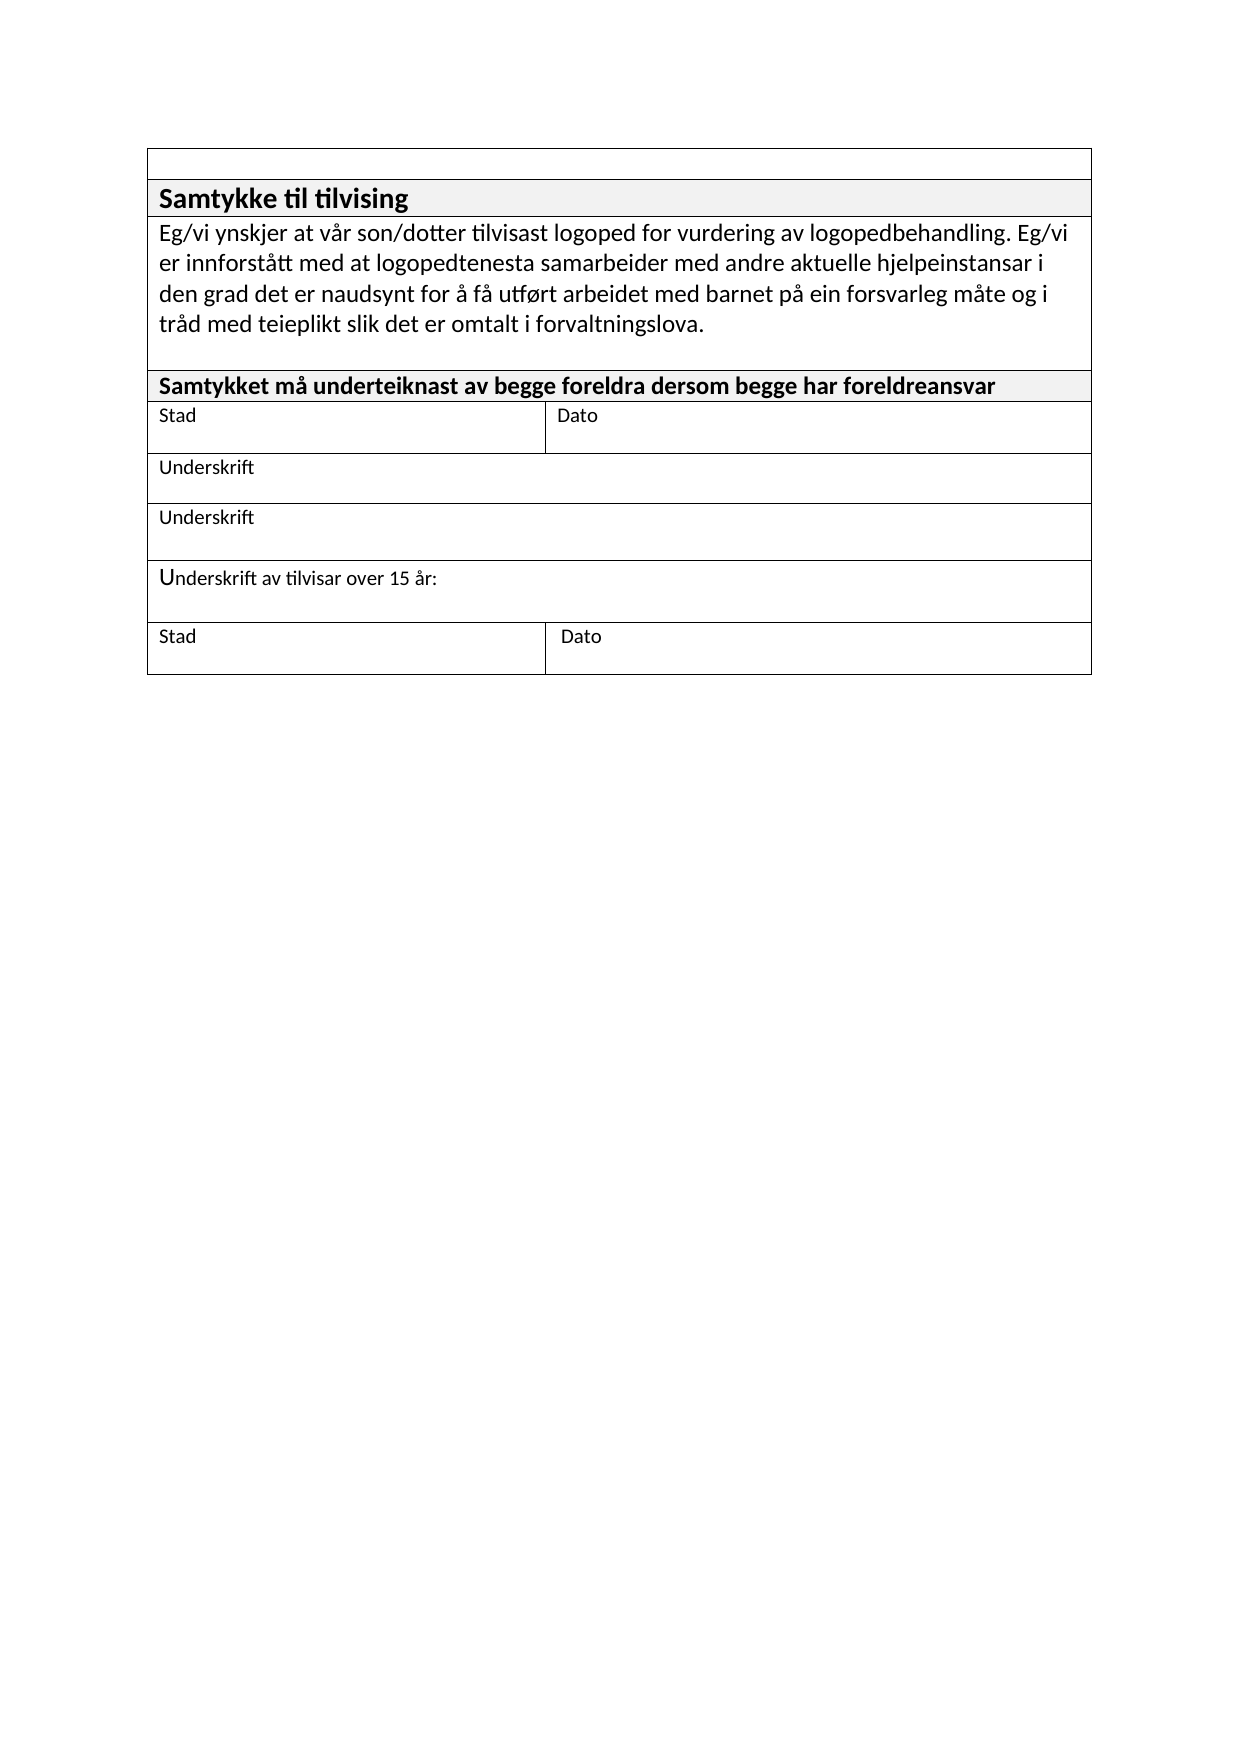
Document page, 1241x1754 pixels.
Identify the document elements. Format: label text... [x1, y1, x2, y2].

table_cell [1119, 453, 1240, 503]
table_cell Eg/vi ynskjer at vår son/dotter tilvisast logoped for vurdering av logopedbehandling. Eg/vi er innforstått med at logopedtenesta samarbeider med andre aktuelle hjelpeinstansar i den grad det er naudsynt for å få utført arbeidet med barnet på ein forsvarleg måte og i tråd med teieplikt slik det er omtalt i forvaltningslova. [148, 217, 1091, 369]
table_cell Samtykke til tilvising [148, 180, 1091, 216]
table_cell Underskrift [148, 454, 1091, 503]
table_cell [1119, 216, 1240, 369]
table_cell [1092, 622, 1240, 674]
table_cell [1092, 179, 1119, 216]
table_cell [1119, 148, 1240, 179]
table_cell [1092, 370, 1119, 401]
table_cell [1092, 503, 1119, 560]
table_cell Stad [148, 402, 545, 453]
table_cell Dato [546, 623, 1091, 674]
table_cell [1092, 148, 1119, 179]
table_cell [1092, 560, 1119, 622]
table_cell Samtykket må underteiknast av begge foreldra dersom begge har foreldreansvar [148, 371, 1091, 401]
table_cell [1119, 560, 1240, 622]
table_cell [1092, 401, 1119, 453]
table_cell [1119, 370, 1240, 401]
table_cell Underskrift [148, 504, 1091, 560]
table_cell [148, 149, 1091, 179]
table_cell [1119, 179, 1240, 216]
table_cell [1119, 503, 1240, 560]
table_cell Underskrift av tilvisar over 15 år: [148, 561, 1091, 622]
table_cell Stad [148, 623, 545, 674]
table_cell [1092, 216, 1119, 369]
table_cell [1092, 453, 1119, 503]
table_cell [1119, 401, 1240, 453]
table_cell Dato [546, 402, 1091, 453]
